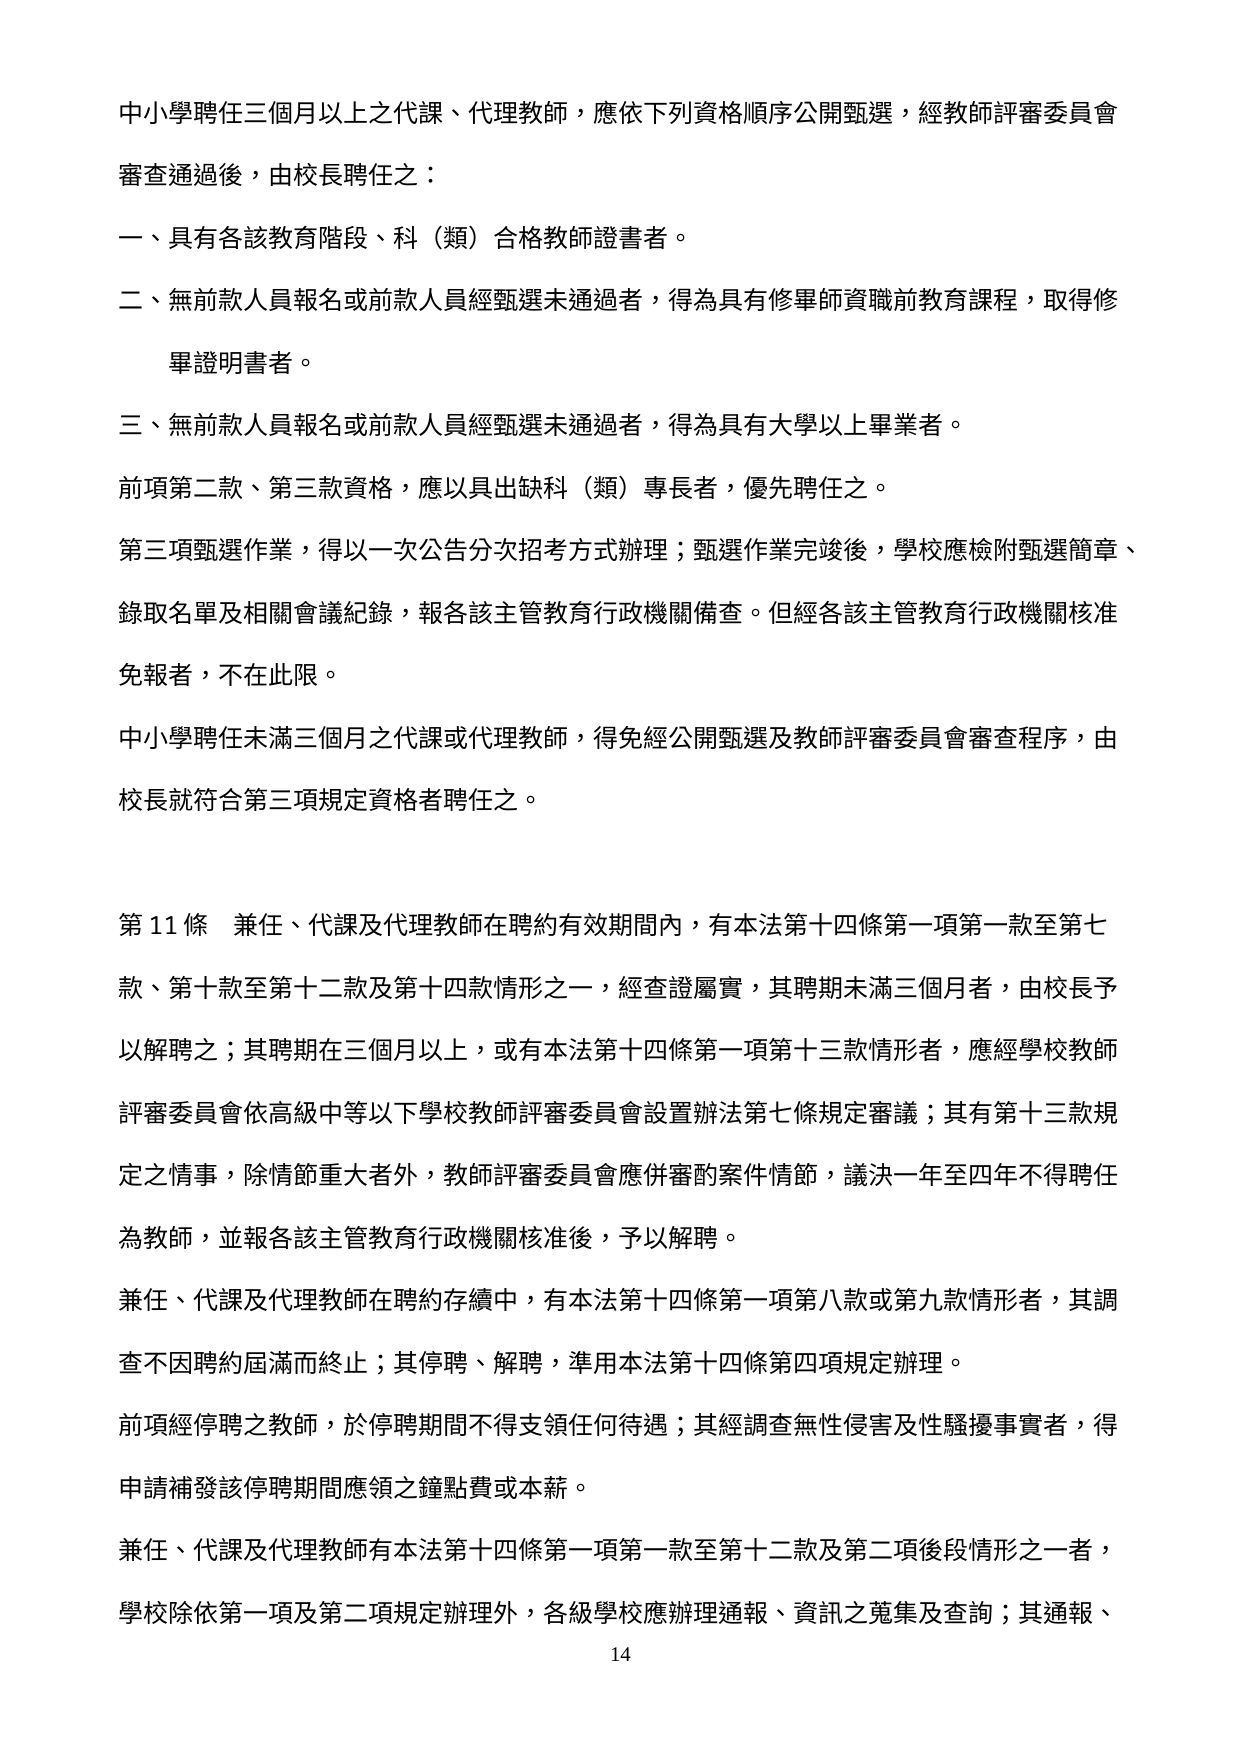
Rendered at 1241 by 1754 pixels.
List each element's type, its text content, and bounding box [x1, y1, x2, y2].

text 前項第二款、第三款資格，應以具出缺科（類）專長者，優先聘任之。 [118, 444, 1122, 507]
text 第三項甄選作業，得以一次公告分次招考方式辦理；甄選作業完竣後，學校應檢附甄選簡章、錄取名單及相關會議紀錄，報各該主管教育行政機關備查。但經各該主管教育行政機關核准免報者，不在此限。 [118, 507, 1122, 694]
text 兼任、代課及代理教師有本法第十四條第一項第一款至第十二款及第二項後段情形之一者，學校除依第一項及第二項規定辦理外，各級學校應辦理通報、資訊之蒐集及查詢；其通報、 [118, 1507, 1122, 1632]
text 中小學聘任未滿三個月之代課或代理教師，得免經公開甄選及教師評審委員會審查程序，由校長就符合第三項規定資格者聘任之。 [118, 694, 1122, 819]
text 前項經停聘之教師，於停聘期間不得支領任何待遇；其經調查無性侵害及性騷擾事實者，得申請補發該停聘期間應領之鐘點費或本薪。 [118, 1382, 1122, 1507]
text 兼任、代課及代理教師在聘約存續中，有本法第十四條第一項第八款或第九款情形者，其調查不因聘約屆滿而終止；其停聘、解聘，準用本法第十四條第四項規定辦理。 [118, 1257, 1122, 1382]
text 第11條 兼任、代課及代理教師在聘約有效期間內，有本法第十四條第一項第一款至第七款、第十款至第十二款及第十四款情形之一，經查證屬實，其聘期未滿三個月者，由校長予以解聘之；其聘期在三個月以上，或有本法第十四條第一項第十三款情形者，應經學校教師評審委員會依高級中等以下學校教師評審委員會設置辦法第七條規定審議；其有第十三款規定之情事，除情節重大者外，教師評審委員會應併審酌案件情節，議決一年至四年不得聘任為教師，並報各該主管教育行政機關核准後，予以解聘。 [118, 882, 1122, 1257]
text 一、具有各該教育階段、科（類）合格教師證書者。 [118, 194, 1122, 257]
text 三、無前款人員報名或前款人員經甄選未通過者，得為具有大學以上畢業者。 [118, 382, 1122, 444]
text 中小學聘任三個月以上之代課、代理教師，應依下列資格順序公開甄選，經教師評審委員會審查通過後，由校長聘任之： [118, 69, 1122, 194]
text 二、無前款人員報名或前款人員經甄選未通過者，得為具有修畢師資職前教育課程，取得修畢證明書者。 [118, 257, 1122, 382]
